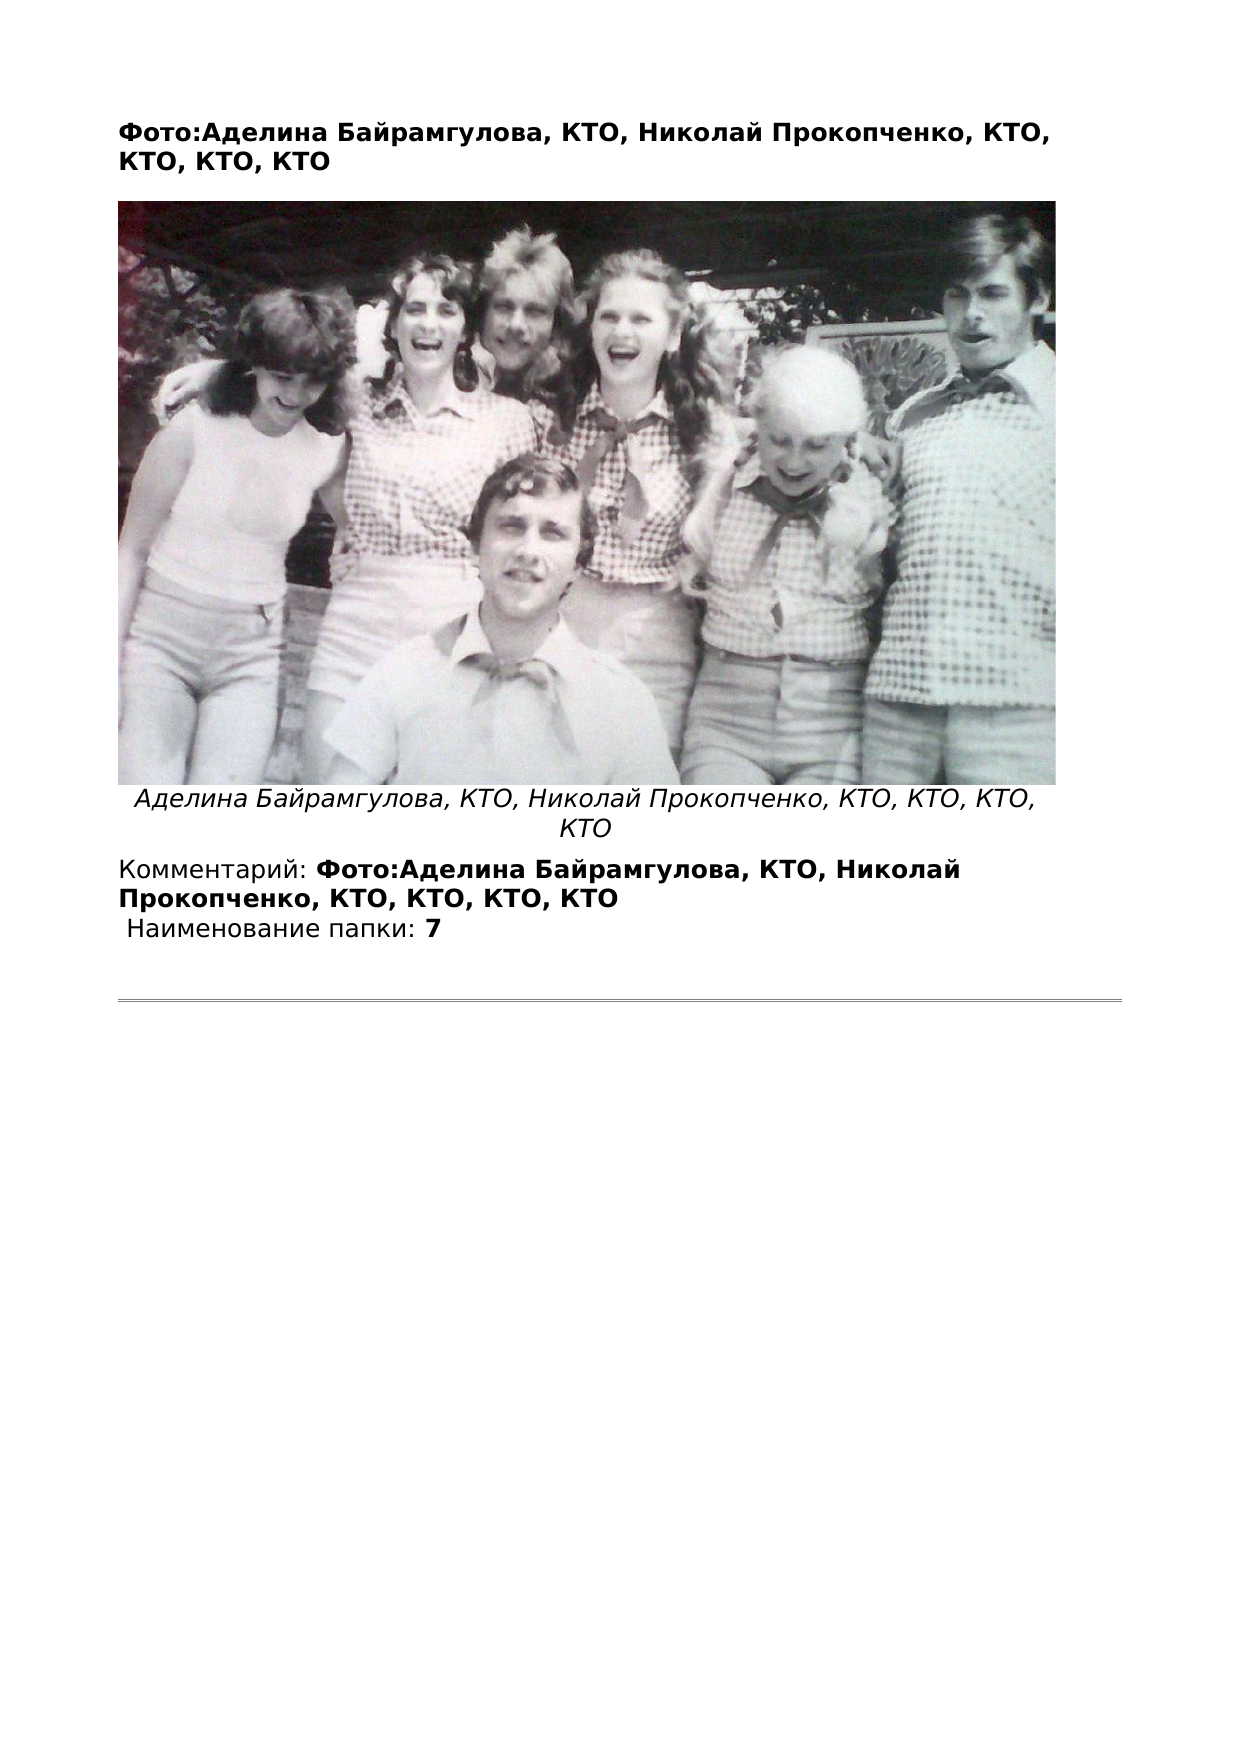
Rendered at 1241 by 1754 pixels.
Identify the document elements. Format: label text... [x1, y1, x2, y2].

text Аделина Байрамгулова, КТО, Николай Прокопченко, КТО, КТО, КТО, КТО [118, 785, 1056, 843]
text Комментарий: Фото:Аделина Байрамгулова, КТО, Николай Прокопченко, КТО, КТО, КТО, КТО Наименование папки: 7 [118, 855, 1122, 972]
subtitle Фото:Аделина Байрамгулова, КТО, Николай Прокопченко, КТО, КТО, КТО, КТО [118, 118, 1122, 176]
picture [118, 201, 1056, 785]
